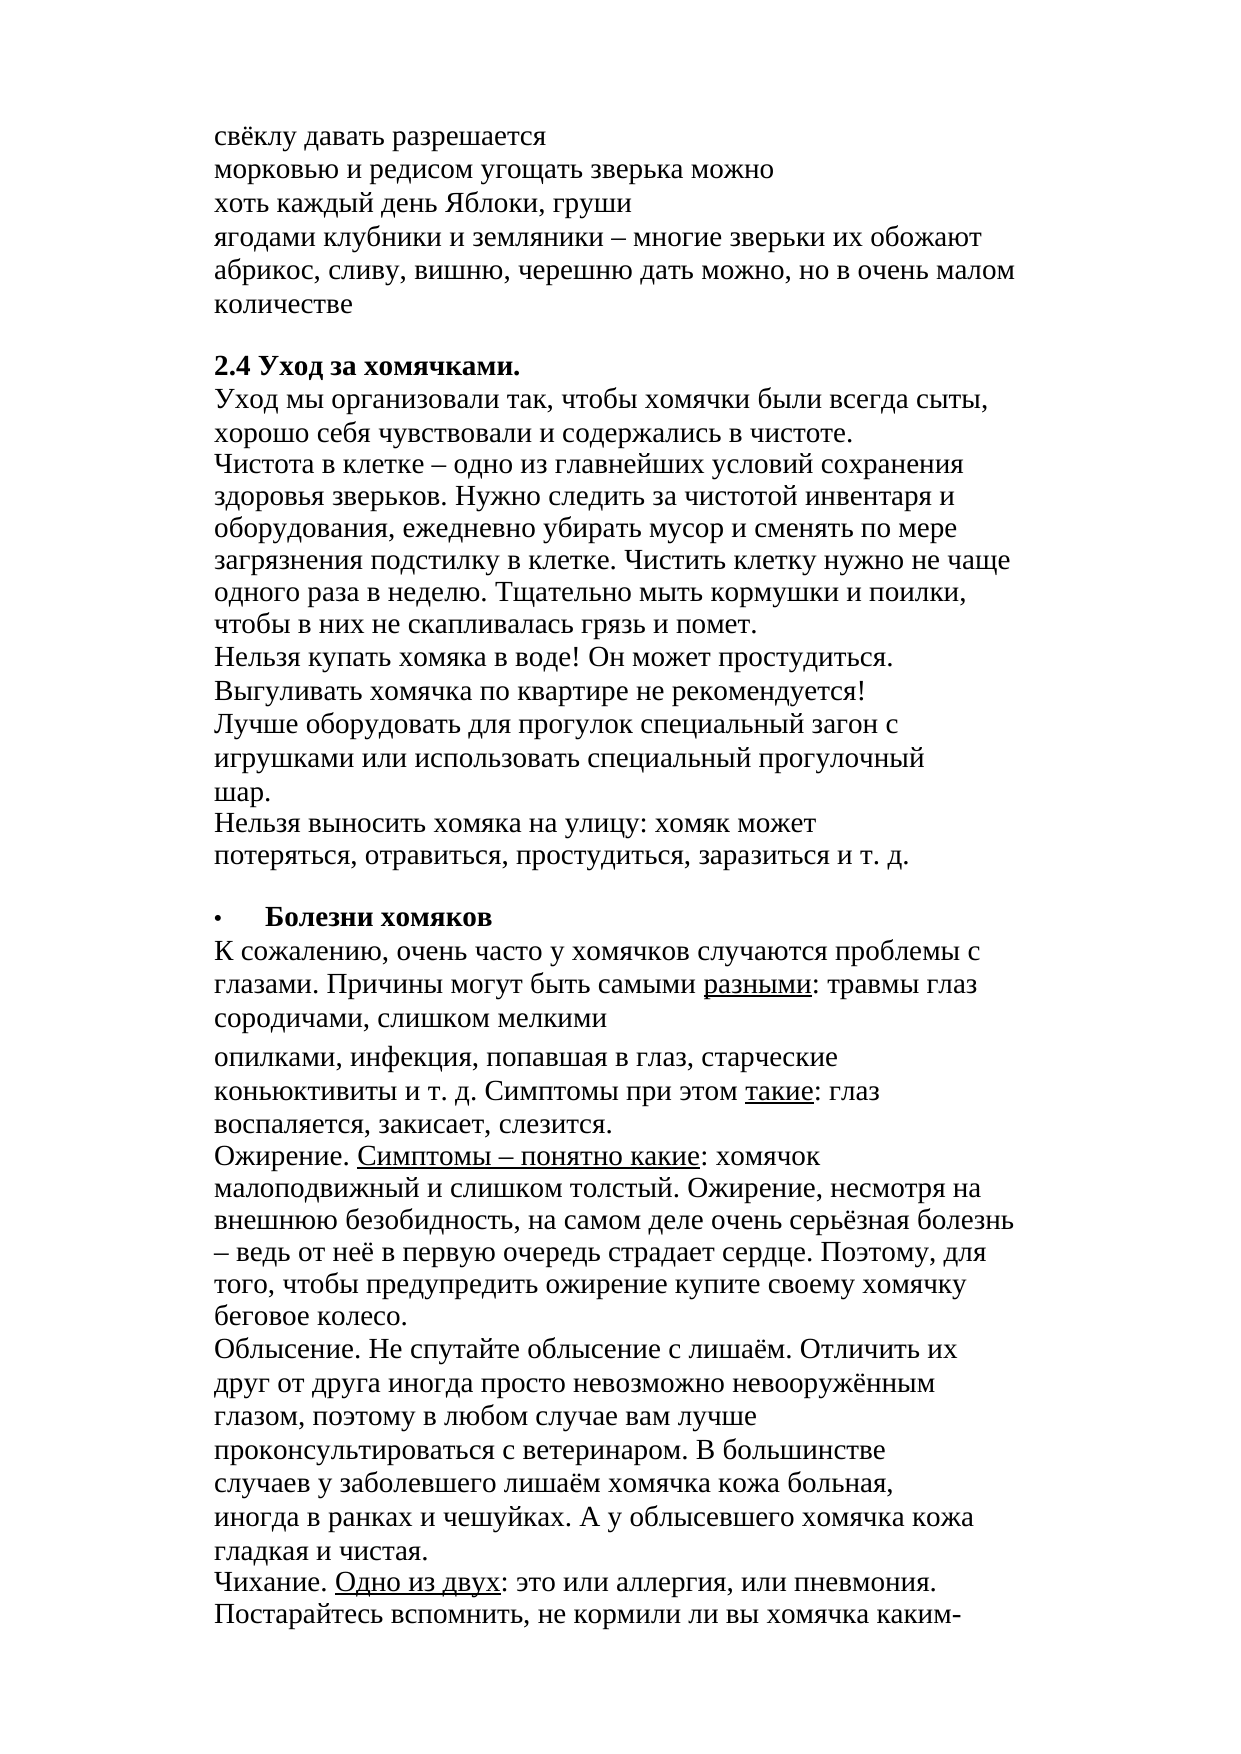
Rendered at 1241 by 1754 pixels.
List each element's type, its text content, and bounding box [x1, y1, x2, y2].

text Нельзя купать хомяка в воде! Он может простудиться. [214, 639, 1122, 673]
text морковью и редисом угощать зверька можно хоть каждый день Яблоки, груши [214, 152, 802, 219]
text Ожирение. Симптомы – понятно какие: хомячок малоподвижный и слишком толстый. Ожирение, несмотря на внешнюю безобидность, на самом деле очень серьёзная болезнь – ведь от неё в первую очередь страдает сердце. Поэтому, для того, чтобы предупредить ожирение купите своему хомячку беговое колесо. [214, 1140, 1015, 1331]
text Уход мы организовали так, чтобы хомячки были всегда сыты, хорошо себя чувствовали и содержались в чистоте. [214, 381, 1004, 448]
text свёклу давать разрешается [214, 118, 1122, 152]
text 2.4 Уход за хомячками. [214, 348, 1122, 381]
text К сожалению, очень часто у хомячков случаются проблемы с глазами. Причины могут быть самыми разными: травмы глаз сородичами, слишком мелкими [214, 933, 1014, 1033]
text опилками, инфекция, попавшая в глаз, старческие коньюктивиты и т. д. Симптомы при этом такие: глаз воспаляется, закисает, слезится. [214, 1039, 906, 1140]
list Болезни хомяков [214, 899, 1122, 933]
text Чихание. Одно из двух: это или аллергия, или пневмония. Постарайтесь вспомнить, не кормили ли вы хомячка каким- [214, 1566, 1000, 1630]
text ягодами клубники и земляники – многие зверьки их обожают [214, 219, 1122, 252]
text Выгуливать хомячка по квартире не рекомендуется! Лучше оборудовать для прогулок специальный загон с игрушками или использовать специальный прогулочный шар. [214, 673, 956, 807]
text Чистота в клетке – одно из главнейших условий сохранения здоровья зверьков. Нужно следить за чистотой инвентаря и оборудования, ежедневно убирать мусор и сменять по мере загрязнения подстилку в клетке. Чистить клетку нужно не чаще одного раза в неделю. Тщательно мыть кормушки и поилки, чтобы в них не скапливалась грязь и помет. [214, 448, 1013, 639]
text Нельзя выносить хомяка на улицу: хомяк может потеряться, отравиться, простудиться, заразиться и т. д. [214, 807, 915, 871]
text Облысение. Не спутайте облысение с лишаём. Отличить их друг от друга иногда просто невозможно невооружённым глазом, поэтому в любом случае вам лучше проконсультироваться с ветеринаром. В большинстве случаев у заболевшего лишаём хомячка кожа больная, иногда в ранках и чешуйках. А у облысевшего хомячка кожа гладкая и чистая. [214, 1331, 981, 1566]
text абрикос, сливу, вишню, черешню дать можно, но в очень малом количестве [214, 252, 1122, 319]
